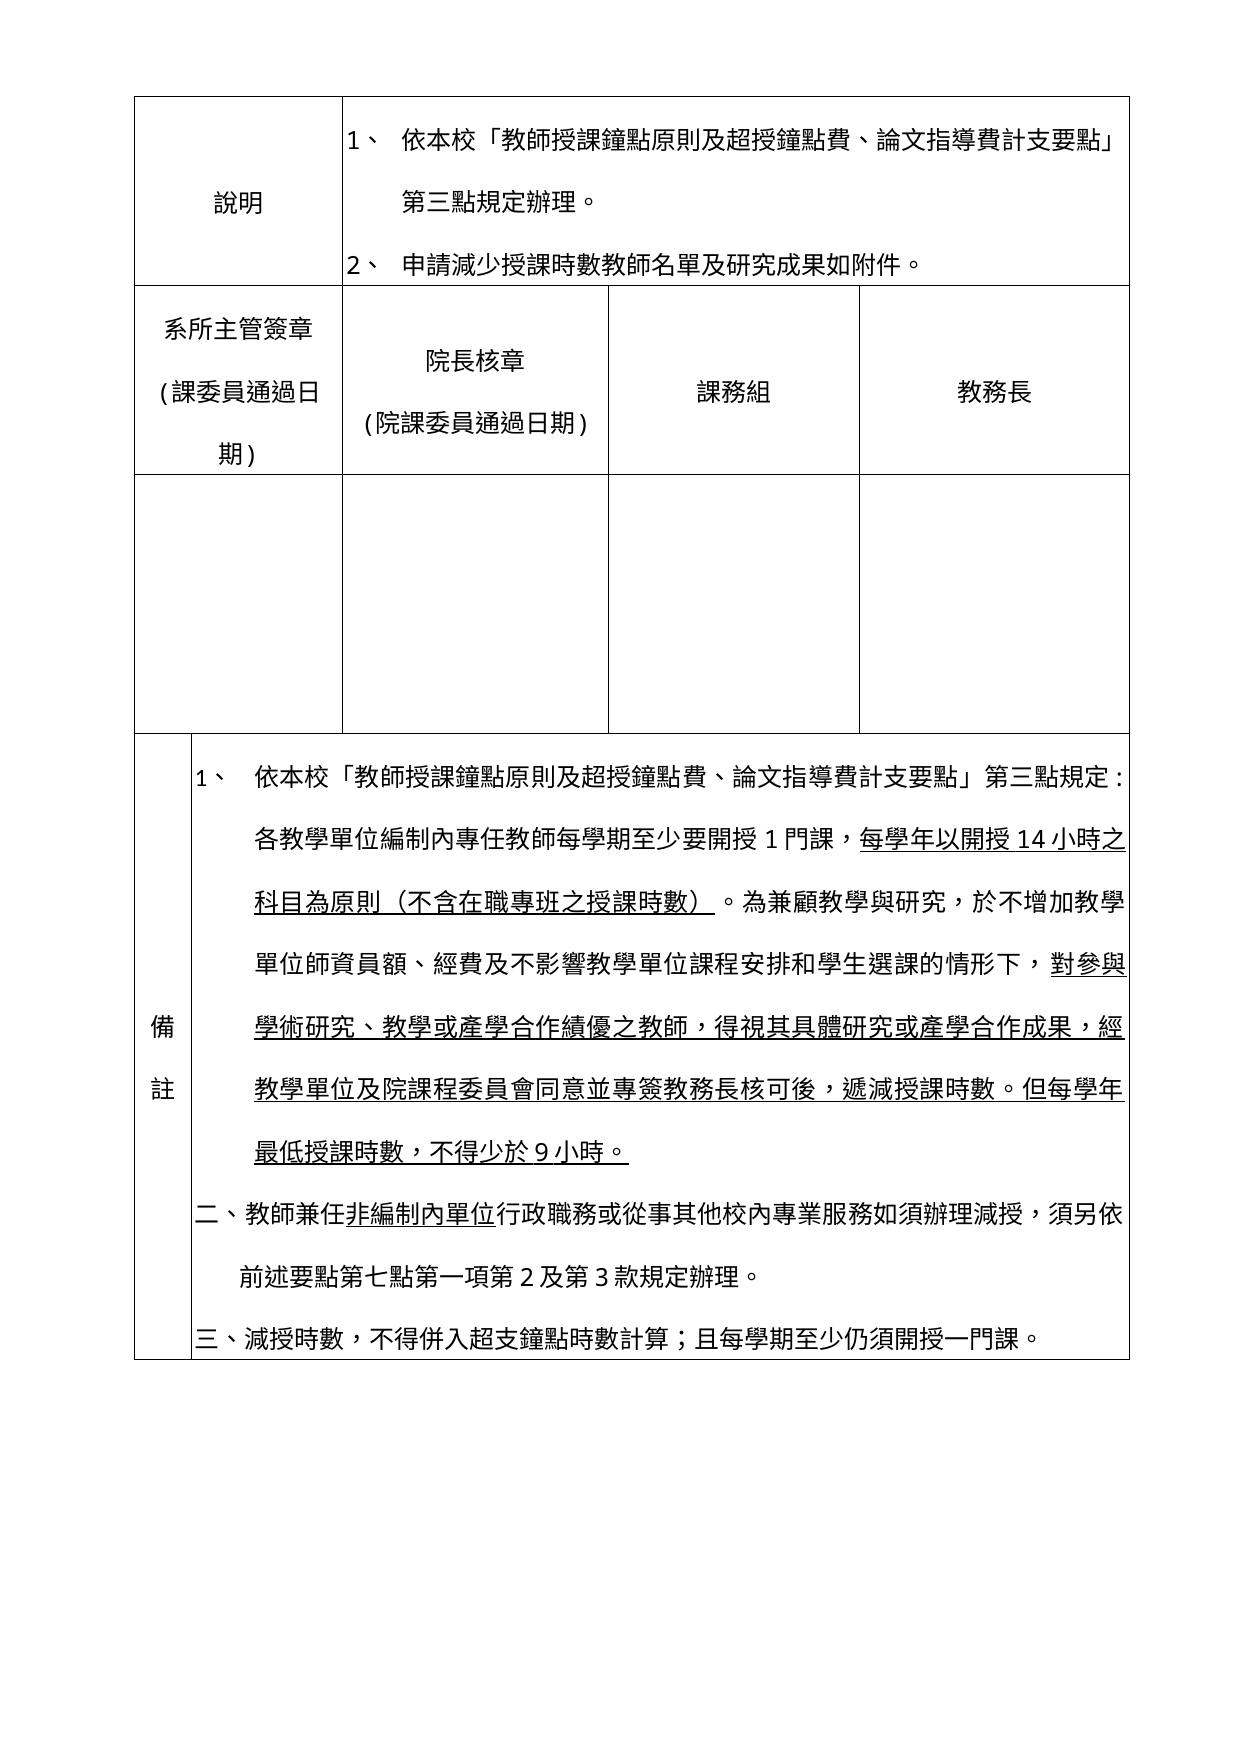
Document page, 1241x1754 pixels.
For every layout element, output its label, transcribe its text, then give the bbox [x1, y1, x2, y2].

table_cell 依本校「教師授課鐘點原則及超授鐘點費、論文指導費計支要點」第三點規定辦理。 申請減少授課時數教師名單及研究成果如附件。 [343, 97, 1129, 285]
table_cell 備 註 [135, 734, 191, 1358]
table_cell 院長核章 (院課委員通過日期) [343, 286, 608, 474]
table_cell 依本校「教師授課鐘點原則及超授鐘點費、論文指導費計支要點」第三點規定:各教學單位編制內專任教師每學期至少要開授1門課，每學年以開授14小時之科目為原則（不含在職專班之授課時數）。為兼顧教學與研究，於不增加教學單位師資員額、經費及不影響教學單位課程安排和學生選課的情形下，對參與學術研究、教學或產學合作績優之教師，得視其具體研究或產學合作成果，經教學單位及院課程委員會同意並專簽教務長核可後，遞減授課時數。但每學年最低授課時數，不得少於9小時。 二、教師兼任非編制內單位行政職務或從事其他校內專業服務如須辦理減授，須另依前述要點第七點第一項第2及第3款規定辦理。 三、減授時數，不得併入超支鐘點時數計算；且每學期至少仍須開授一門課。 [192, 734, 1129, 1358]
table_cell [343, 475, 608, 732]
table_cell 課務組 [609, 286, 859, 474]
table_cell 教務長 [860, 286, 1129, 474]
table_cell [609, 475, 859, 732]
table_cell [860, 475, 1129, 732]
table_cell [135, 475, 342, 732]
table_cell 說明 [135, 97, 342, 285]
table_cell 系所主管簽章 (課委員通過日期) [135, 286, 342, 474]
